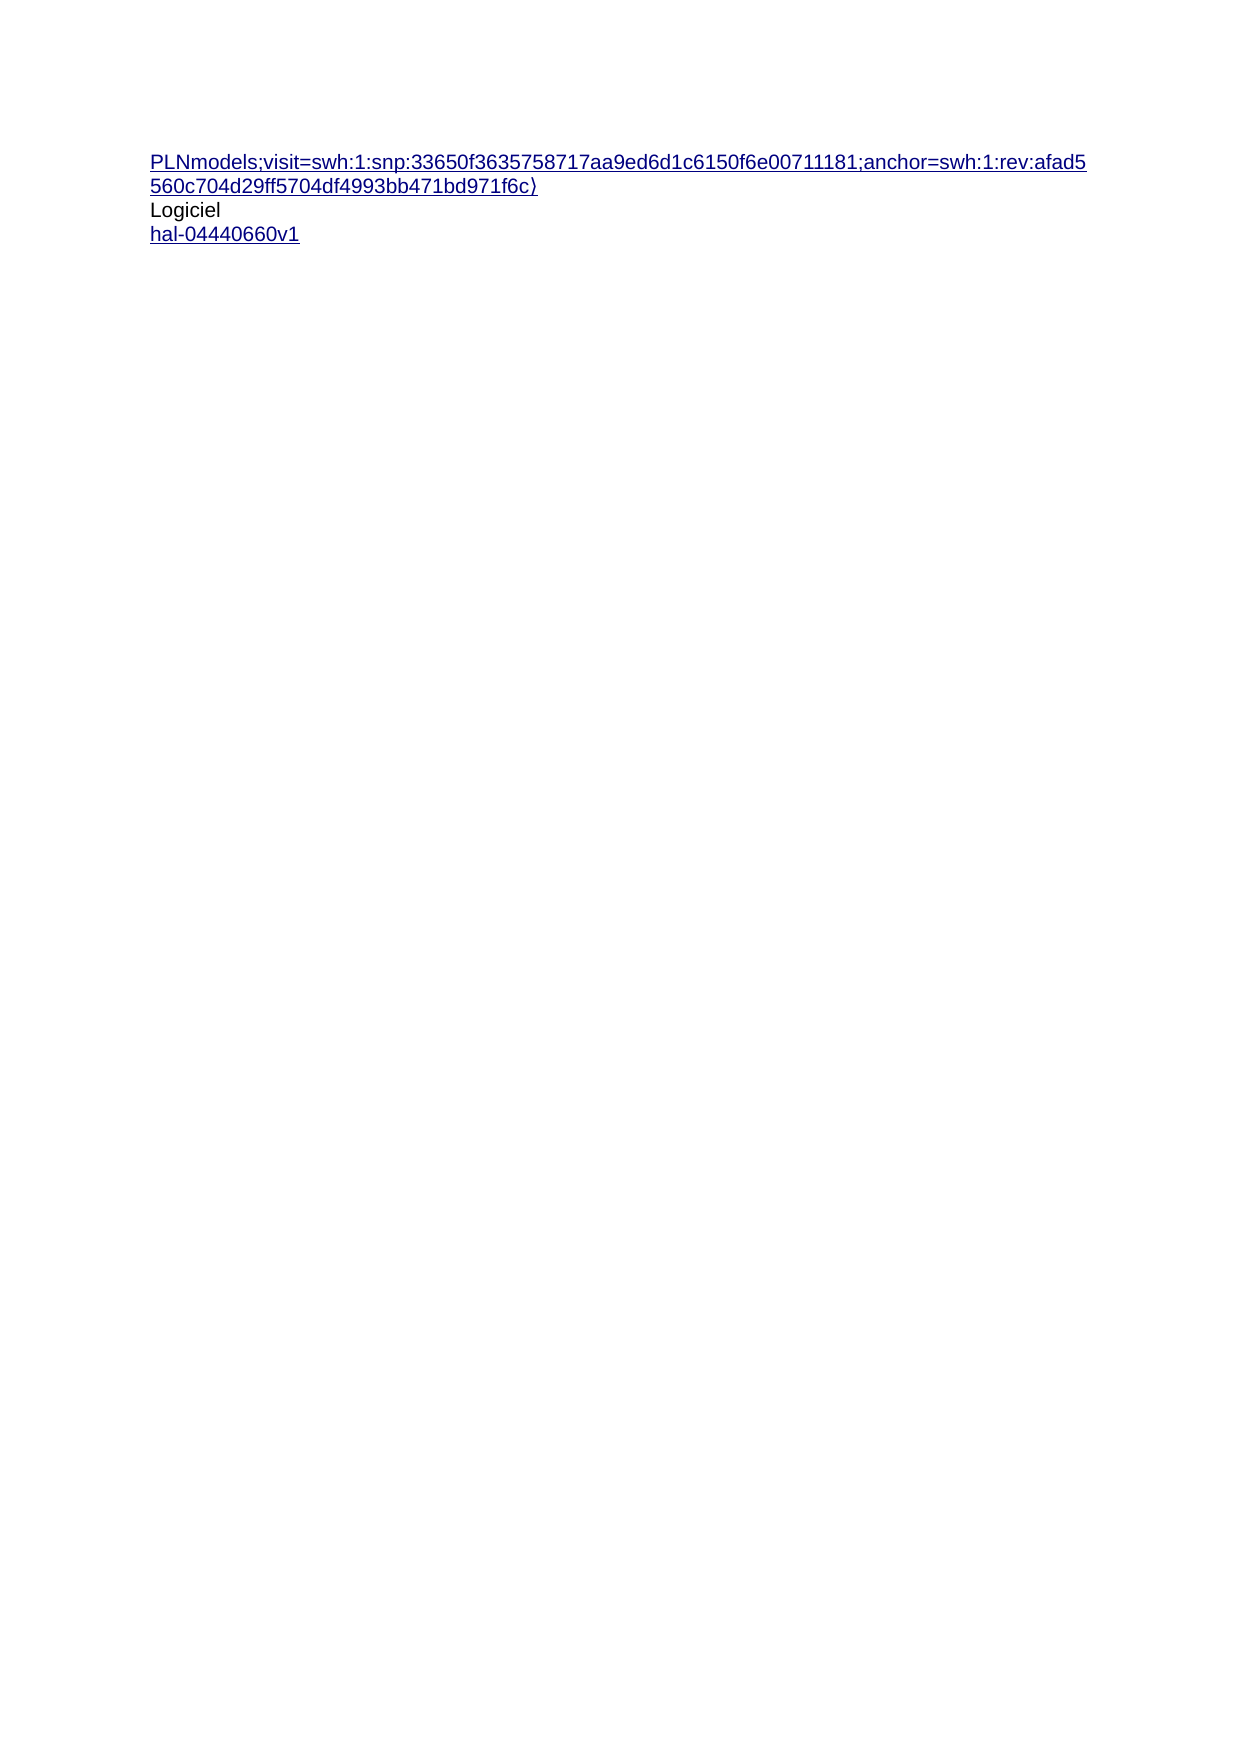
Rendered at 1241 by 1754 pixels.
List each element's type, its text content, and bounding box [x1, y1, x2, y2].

table_cell PLNmodels: Poisson lognormal models Julien Chiquet,Mahendra Mariadassou,Stephane S. Robin,François Gindraud 2019, ⟨swh:1:dir:cfa1e1e06bbff34b4203820ebe23d1a1b54e713f;origin=https://github.com/PLN-team/PLNmodels;visit=swh:1:snp:33650f3635758717aa9ed6d1c6150f6e00711181;anchor=swh:1:rev:afad5560c704d29ff5704df4993bb471bd971f6c⟩ Logiciel hal-04440660v1 [150, 150, 1090, 246]
